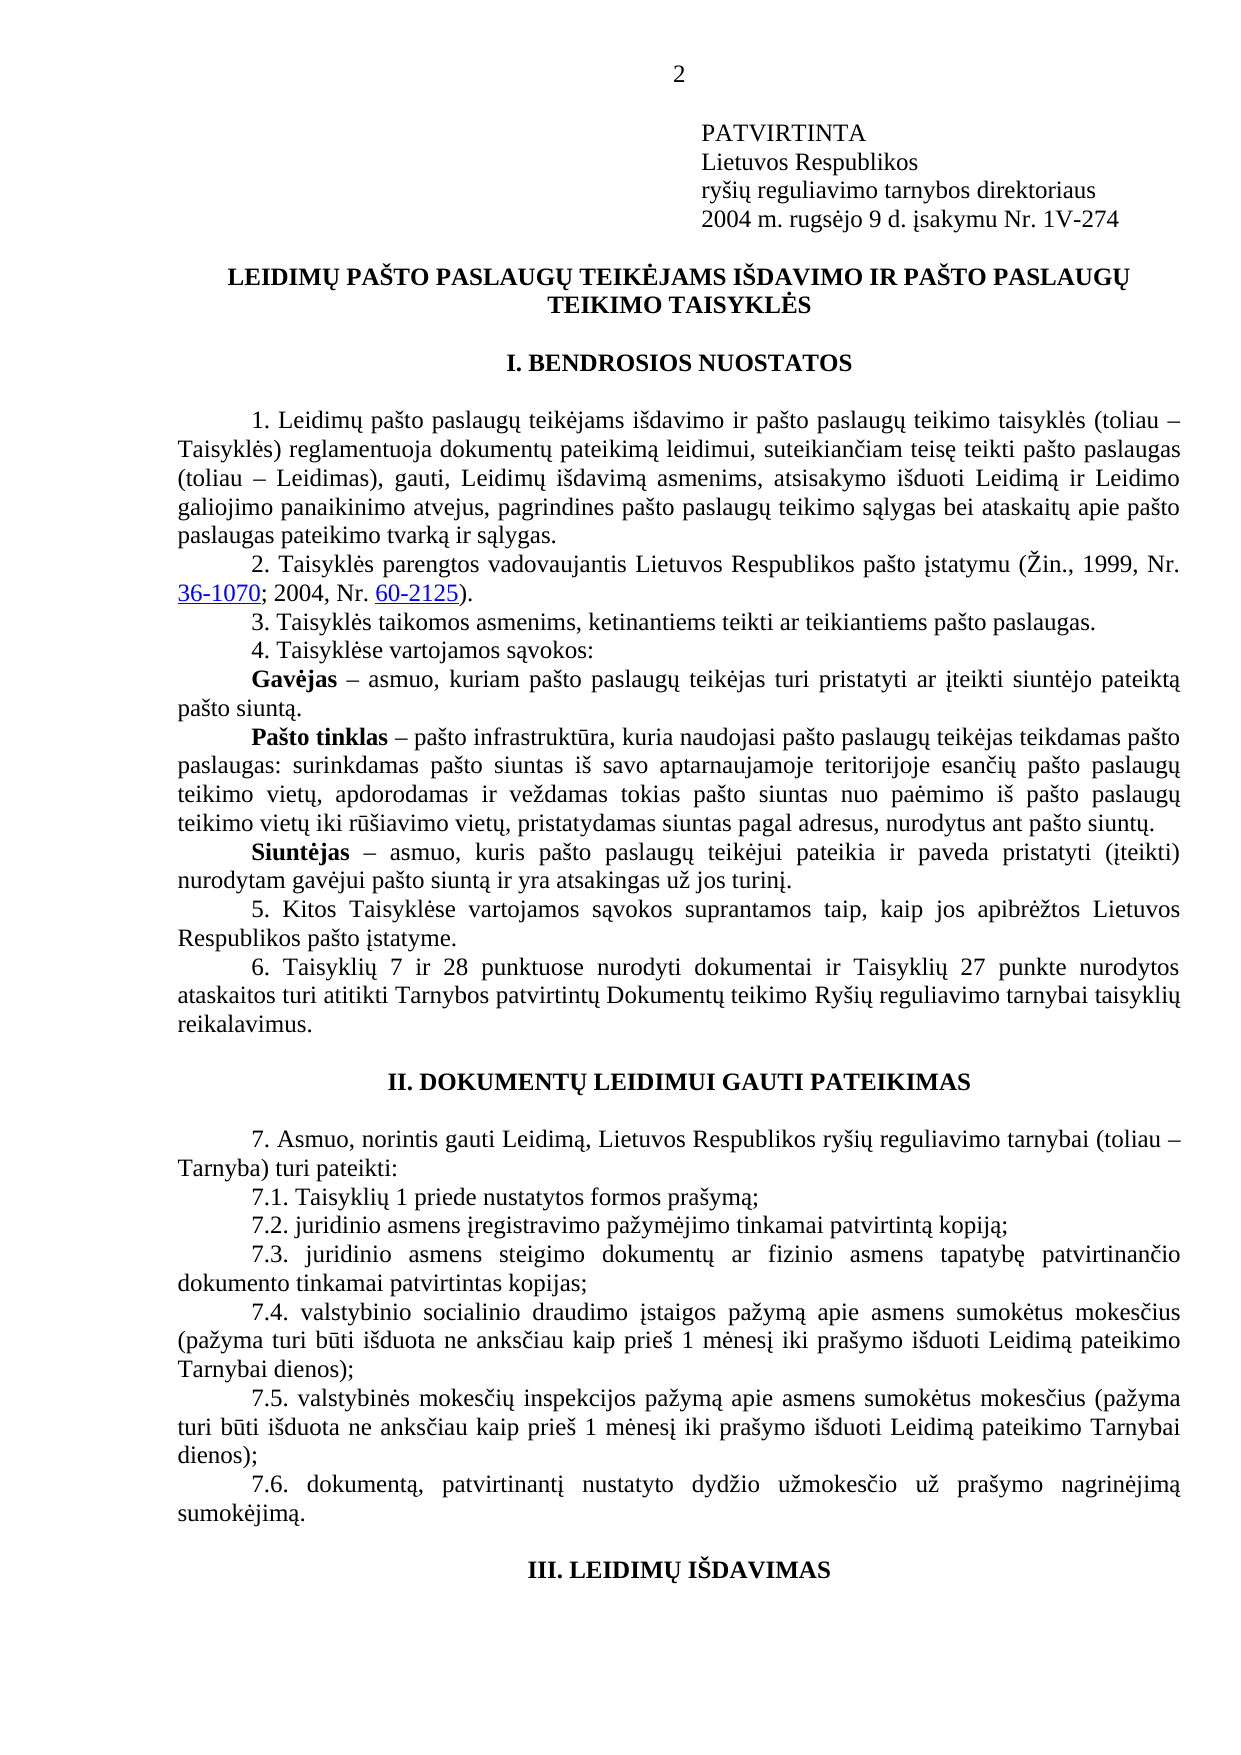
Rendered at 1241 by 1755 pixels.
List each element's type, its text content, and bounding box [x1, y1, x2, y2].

text 1. Leidimų pašto paslaugų teikėjams išdavimo ir pašto paslaugų teikimo taisyklės (toliau – Taisyklės) reglamentuoja dokumentų pateikimą leidimui, suteikiančiam teisę teikti pašto paslaugas (toliau – Leidimas), gauti, Leidimų išdavimą asmenims, atsisakymo išduoti Leidimą ir Leidimo galiojimo panaikinimo atvejus, pagrindines pašto paslaugų teikimo sąlygas bei ataskaitų apie pašto paslaugas pateikimo tvarką ir sąlygas. [177, 406, 1181, 549]
text III. LEIDIMŲ IŠDAVIMAS [177, 1556, 1181, 1584]
text 7.6. dokumentą, patvirtinantį nustatyto dydžio užmokesčio už prašymo nagrinėjimą sumokėjimą. [177, 1469, 1181, 1527]
text LEIDIMŲ PAŠTO PASLAUGŲ TEIKĖJAMS IŠDAVIMO IR PAŠTO PASLAUGŲ TEIKIMO TAISYKLĖS [177, 262, 1181, 319]
text 3. Taisyklės taikomos asmenims, ketinantiems teikti ar teikiantiems pašto paslaugas. [177, 607, 1181, 636]
text Gavėjas – asmuo, kuriam pašto paslaugų teikėjas turi pristatyti ar įteikti siuntėjo pateiktą pašto siuntą. [177, 664, 1181, 722]
text 7.3. juridinio asmens steigimo dokumentų ar fizinio asmens tapatybę patvirtinančio dokumento tinkamai patvirtintas kopijas; [177, 1239, 1181, 1297]
text 7. Asmuo, norintis gauti Leidimą, Lietuvos Respublikos ryšių reguliavimo tarnybai (toliau – Tarnyba) turi pateikti: [177, 1124, 1181, 1182]
text I. BENDROSIOS NUOSTATOS [177, 348, 1181, 377]
text PATVIRTINTA [627, 118, 1181, 147]
text II. DOKUMENTŲ LEIDIMUI GAUTI PATEIKIMAS [177, 1067, 1181, 1096]
text 2004 m. rugsėjo 9 d. įsakymu Nr. 1V-274 [627, 204, 1181, 233]
text 6. Taisyklių 7 ir 28 punktuose nurodyti dokumentai ir Taisyklių 27 punkte nurodytos ataskaitos turi atitikti Tarnybos patvirtintų Dokumentų teikimo Ryšių reguliavimo tarnybai taisyklių reikalavimus. [177, 952, 1181, 1038]
text 7.4. valstybinio socialinio draudimo įstaigos pažymą apie asmens sumokėtus mokesčius (pažyma turi būti išduota ne anksčiau kaip prieš 1 mėnesį iki prašymo išduoti Leidimą pateikimo Tarnybai dienos); [177, 1297, 1181, 1383]
text 4. Taisyklėse vartojamos sąvokos: [177, 636, 1181, 664]
text 7.2. juridinio asmens įregistravimo pažymėjimo tinkamai patvirtintą kopiją; [177, 1211, 1181, 1239]
text 7.5. valstybinės mokesčių inspekcijos pažymą apie asmens sumokėtus mokesčius (pažyma turi būti išduota ne anksčiau kaip prieš 1 mėnesį iki prašymo išduoti Leidimą pateikimo Tarnybai dienos); [177, 1383, 1181, 1469]
text ryšių reguliavimo tarnybos direktoriaus [627, 176, 1181, 204]
text 2. Taisyklės parengtos vadovaujantis Lietuvos Respublikos pašto įstatymu (Žin., 1999, Nr. 36-1070; 2004, Nr. 60-2125). [177, 549, 1181, 607]
text 5. Kitos Taisyklėse vartojamos sąvokos suprantamos taip, kaip jos apibrėžtos Lietuvos Respublikos pašto įstatyme. [177, 894, 1181, 952]
text 7.1. Taisyklių 1 priede nustatytos formos prašymą; [177, 1182, 1181, 1211]
text Lietuvos Respublikos [627, 147, 1181, 176]
text Siuntėjas – asmuo, kuris pašto paslaugų teikėjui pateikia ir paveda pristatyti (įteikti) nurodytam gavėjui pašto siuntą ir yra atsakingas už jos turinį. [177, 837, 1181, 894]
text Pašto tinklas – pašto infrastruktūra, kuria naudojasi pašto paslaugų teikėjas teikdamas pašto paslaugas: surinkdamas pašto siuntas iš savo aptarnaujamoje teritorijoje esančių pašto paslaugų teikimo vietų, apdorodamas ir veždamas tokias pašto siuntas nuo paėmimo iš pašto paslaugų teikimo vietų iki rūšiavimo vietų, pristatydamas siuntas pagal adresus, nurodytus ant pašto siuntų. [177, 722, 1181, 837]
